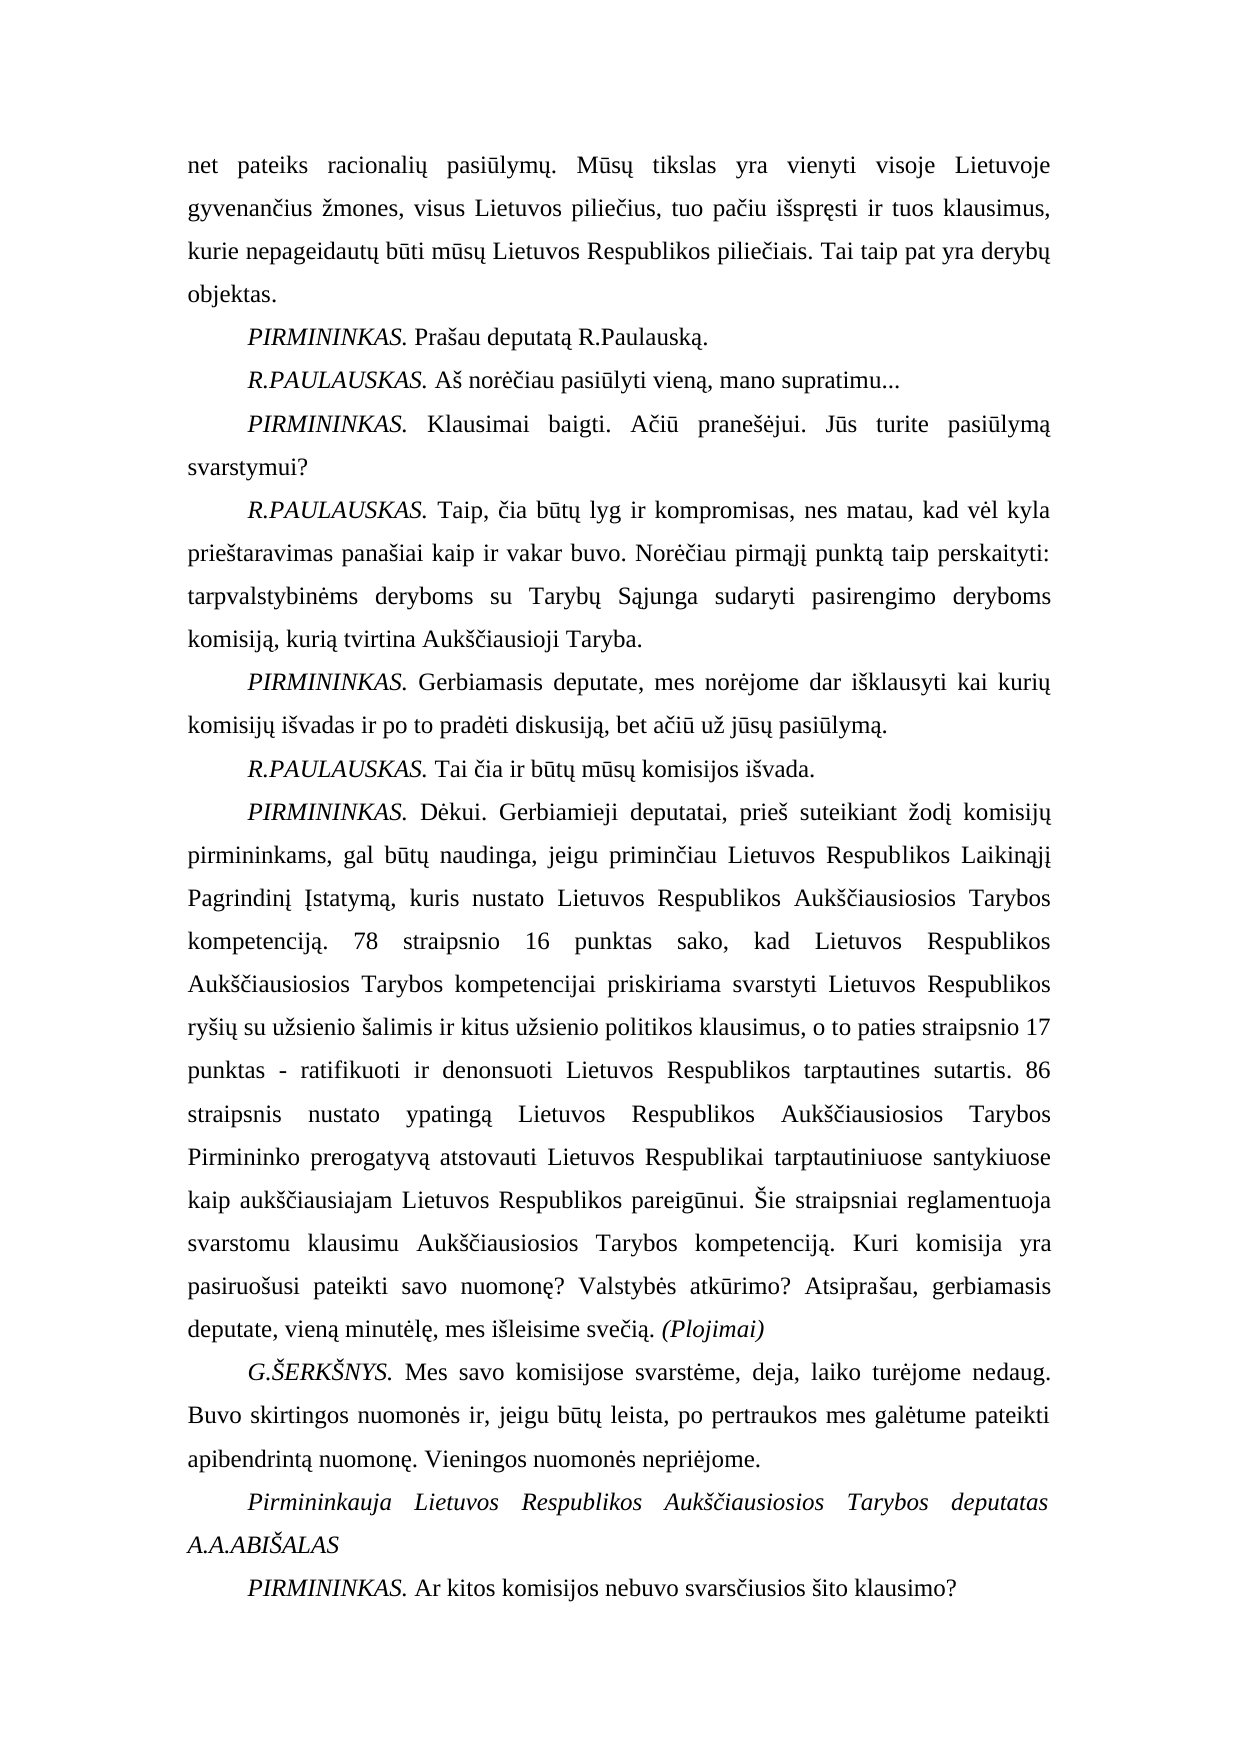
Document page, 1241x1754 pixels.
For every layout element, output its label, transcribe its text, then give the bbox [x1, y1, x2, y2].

text PIRMININKAS. Ar kitos komisijos nebuvo svarsčiusios šito klausimo? [187, 1573, 1051, 1602]
text R.PAULAUSKAS. Aš norėčiau pasiūlyti vieną, mano supratimu... [187, 366, 1051, 394]
text R.PAULAUSKAS. Taip, čia būtų lyg ir kompromisas, nes matau, kad vėl kyla prieštaravimas panašiai kaip ir vakar buvo. Norėčiau pirmąjį punktą taip perskaityti: tarpvalstybinėms deryboms su Tarybų Sąjunga sudaryti pa­sirengimo deryboms komisiją, kurią tvirtina Aukščiausioji Taryba. [187, 495, 1051, 653]
text G.ŠERKŠNYS. Mes savo komisijose svarstėme, deja, laiko turėjome ne­daug. Buvo skirtingos nuomonės ir, jeigu būtų leista, po pertraukos mes galėtume pateikti apibendrintą nuomonę. Vieningos nuomonės nepriėjo­me. [187, 1357, 1051, 1472]
text PIRMININKAS. Klausimai baigti. Ačiū pranešėjui. Jūs turite pasiūlymą svarstymui? [187, 409, 1051, 481]
text R.PAULAUSKAS. Tai čia ir būtų mūsų komisijos išvada. [187, 754, 1051, 782]
text net pateiks racionalių pasiūlymų. Mūsų tikslas yra vienyti visoje Lietuvoje gyvenančius žmones, visus Lietuvos piliečius, tuo pačiu išspręsti ir tuos klausimus, kurie nepageidautų būti mūsų Lietuvos Respublikos piliečiais. Tai taip pat yra derybų objektas. [187, 150, 1051, 308]
text PIRMININKAS. Dėkui. Gerbiamieji deputatai, prieš suteikiant žodį ko­misijų pirmininkams, gal būtų naudinga, jeigu priminčiau Lietuvos Respub­likos Laikinąjį Pagrindinį Įstatymą, kuris nustato Lietuvos Respublikos Aukščiausiosios Tarybos kompetenciją. 78 straipsnio 16 punktas sako, kad Lietuvos Respublikos Aukščiausiosios Tarybos kompetencijai priskiriama svarstyti Lietuvos Respublikos ryšių su užsienio šalimis ir kitus užsienio politikos klausimus, o to paties straipsnio 17 punktas - ratifikuoti ir denon­suoti Lietuvos Respublikos tarptautines sutartis. 86 straipsnis nustato ypa­tingą Lietuvos Respublikos Aukščiausiosios Tarybos Pirmininko prerogaty­vą atstovauti Lietuvos Respublikai tarptautiniuose santykiuose kaip aukščiausiajam Lietuvos Respublikos pareigūnui. Šie straipsniai reglamen­tuoja svarstomu klausimu Aukščiausiosios Tarybos kompetenciją. Kuri ko­misija yra pasiruošusi pateikti savo nuomonę? Valstybės atkūrimo? Atsipra­šau, gerbiamasis deputate, vieną minutėlę, mes išleisime svečią. (Plojimai) [187, 797, 1051, 1343]
text PIRMININKAS. Prašau deputatą R.Paulauską. [187, 322, 1051, 351]
text PIRMININKAS. Gerbiamasis deputate, mes norėjome dar išklausyti kai kurių komisijų išvadas ir po to pradėti diskusiją, bet ačiū už jūsų pasiūlymą. [187, 667, 1051, 739]
text Pirmininkauja Lietuvos Respublikos Aukščiausiosios Tarybos deputatas A.A.ABIŠALAS [187, 1487, 1051, 1559]
